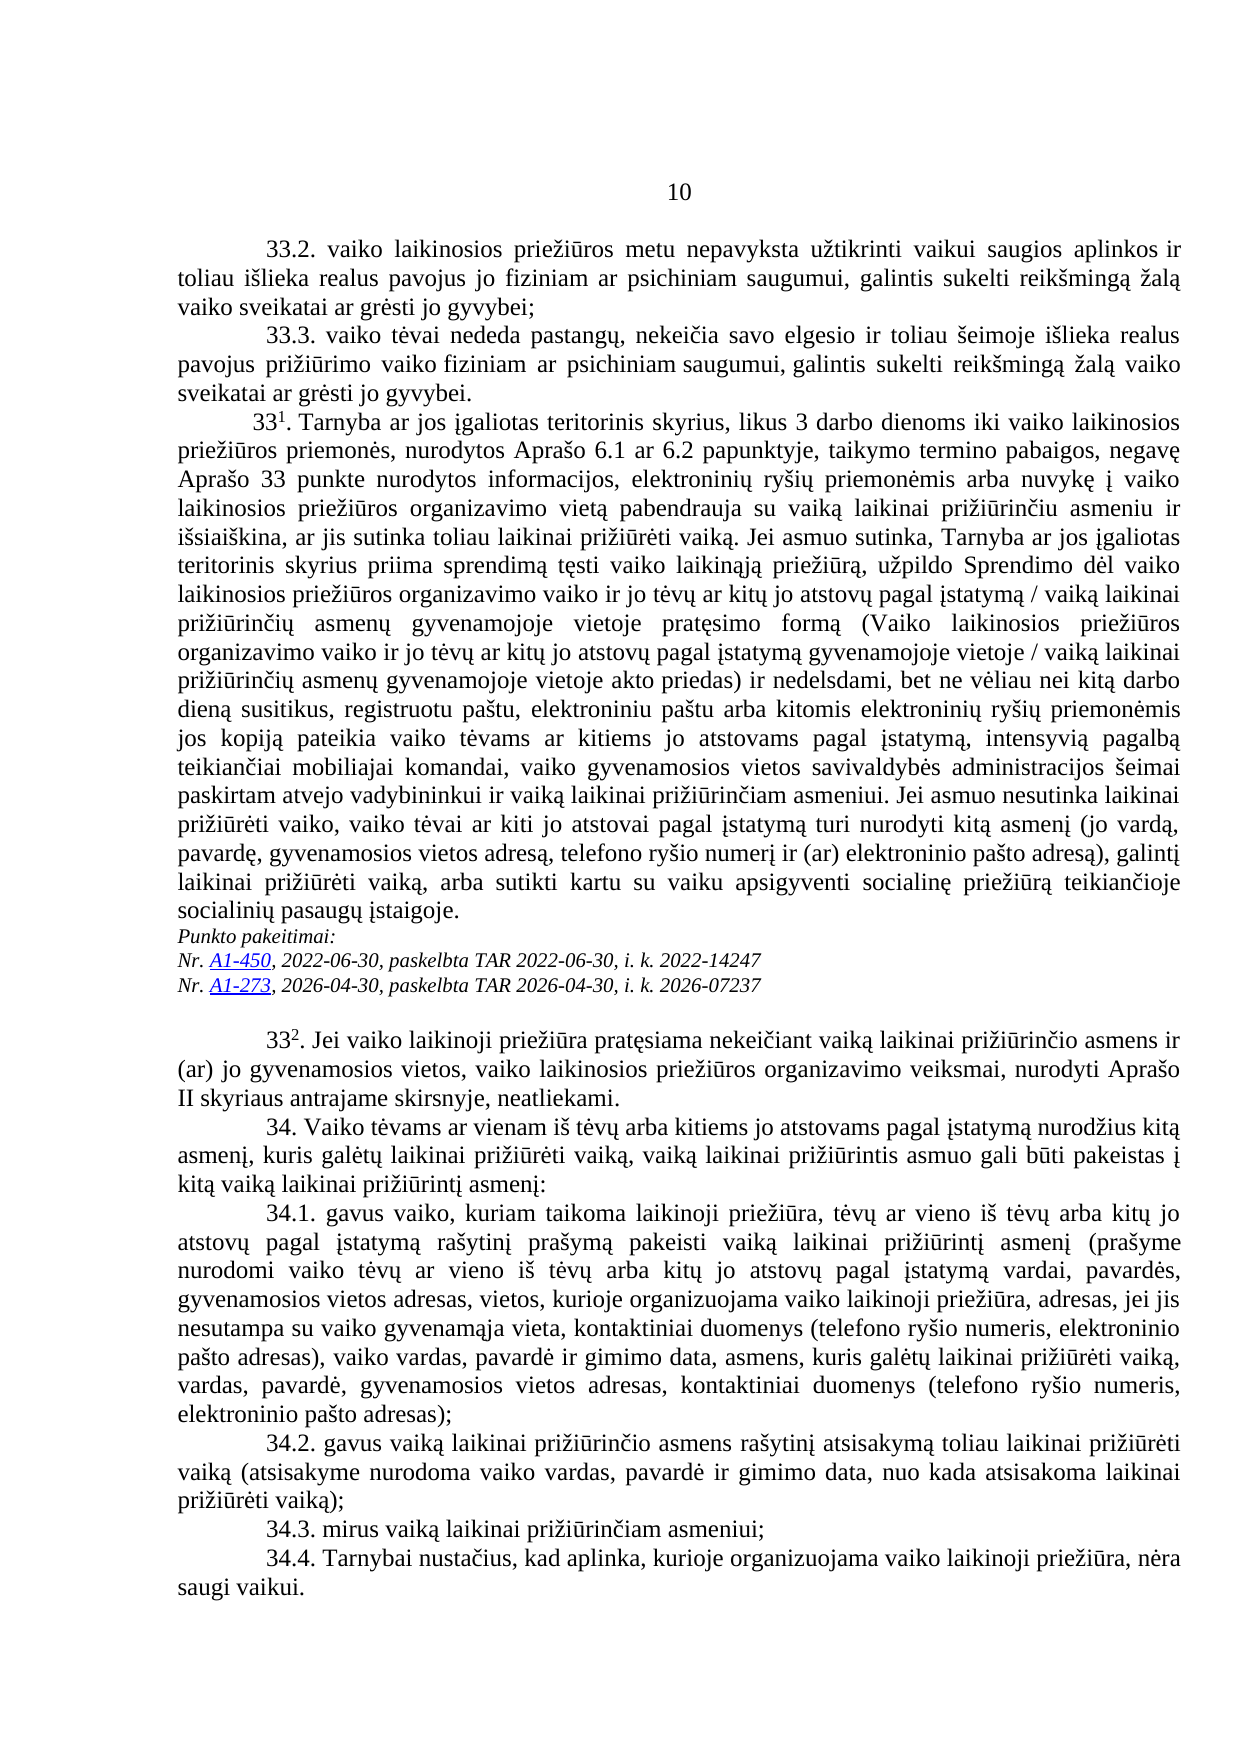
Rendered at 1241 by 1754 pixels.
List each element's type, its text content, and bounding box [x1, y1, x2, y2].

text 34.2. gavus vaiką laikinai prižiūrinčio asmens rašytinį atsisakymą toliau laikinai prižiūrėti vaiką (atsisakyme nurodoma vaiko vardas, pavardė ir gimimo data, nuo kada atsisakoma laikinai prižiūrėti vaiką); [177, 1428, 1181, 1514]
text 34.1. gavus vaiko, kuriam taikoma laikinoji priežiūra, tėvų ar vieno iš tėvų arba kitų jo atstovų pagal įstatymą rašytinį prašymą pakeisti vaiką laikinai prižiūrintį asmenį (prašyme nurodomi vaiko tėvų ar vieno iš tėvų arba kitų jo atstovų pagal įstatymą vardai, pavardės, gyvenamosios vietos adresas, vietos, kurioje organizuojama vaiko laikinoji priežiūra, adresas, jei jis nesutampa su vaiko gyvenamąja vieta, kontaktiniai duomenys (telefono ryšio numeris, elektroninio pašto adresas), vaiko vardas, pavardė ir gimimo data, asmens, kuris galėtų laikinai prižiūrėti vaiką, vardas, pavardė, gyvenamosios vietos adresas, kontaktiniai duomenys (telefono ryšio numeris, elektroninio pašto adresas); [177, 1198, 1181, 1428]
text 33.3. vaiko tėvai nededa pastangų, nekeičia savo elgesio ir toliau šeimoje išlieka realus pavojus prižiūrimo vaiko fiziniam ar psichiniam saugumui, galintis sukelti reikšmingą žalą vaiko sveikatai ar grėsti jo gyvybei. [177, 321, 1181, 407]
text 33.2. vaiko laikinosios priežiūros metu nepavyksta užtikrinti vaikui saugios aplinkos ir toliau išlieka realus pavojus jo fiziniam ar psichiniam saugumui, galintis sukelti reikšmingą žalą vaiko sveikatai ar grėsti jo gyvybei; [177, 234, 1181, 321]
text 331. Tarnyba ar jos įgaliotas teritorinis skyrius, likus 3 darbo dienoms iki vaiko laikinosios priežiūros priemonės, nurodytos Aprašo 6.1 ar 6.2 papunktyje, taikymo termino pabaigos, negavę Aprašo 33 punkte nurodytos informacijos, elektroninių ryšių priemonėmis arba nuvykę į vaiko laikinosios priežiūros organizavimo vietą pabendrauja su vaiką laikinai prižiūrinčiu asmeniu ir išsiaiškina, ar jis sutinka toliau laikinai prižiūrėti vaiką. Jei asmuo sutinka, Tarnyba ar jos įgaliotas teritorinis skyrius priima sprendimą tęsti vaiko laikinąją priežiūrą, užpildo Sprendimo dėl vaiko laikinosios priežiūros organizavimo vaiko ir jo tėvų ar kitų jo atstovų pagal įstatymą / vaiką laikinai prižiūrinčių asmenų gyvenamojoje vietoje pratęsimo formą (Vaiko laikinosios priežiūros organizavimo vaiko ir jo tėvų ar kitų jo atstovų pagal įstatymą gyvenamojoje vietoje / vaiką laikinai prižiūrinčių asmenų gyvenamojoje vietoje akto priedas) ir nedelsdami, bet ne vėliau nei kitą darbo dieną susitikus, registruotu paštu, elektroniniu paštu arba kitomis elektroninių ryšių priemonėmis jos kopiją pateikia vaiko tėvams ar kitiems jo atstovams pagal įstatymą, intensyvią pagalbą teikiančiai mobiliajai komandai, vaiko gyvenamosios vietos savivaldybės administracijos šeimai paskirtam atvejo vadybininkui ir vaiką laikinai prižiūrinčiam asmeniui. Jei asmuo nesutinka laikinai prižiūrėti vaiko, vaiko tėvai ar kiti jo atstovai pagal įstatymą turi nurodyti kitą asmenį (jo vardą, pavardę, gyvenamosios vietos adresą, telefono ryšio numerį ir (ar) elektroninio pašto adresą), galintį laikinai prižiūrėti vaiką, arba sutikti kartu su vaiku apsigyventi socialinę priežiūrą teikiančioje socialinių pasaugų įstaigoje. [177, 407, 1181, 924]
text Nr. A1-273, 2026-04-30, paskelbta TAR 2026-04-30, i. k. 2026-07237 [177, 972, 1181, 997]
text Punkto pakeitimai: [177, 924, 1181, 948]
text 34.4. Tarnybai nustačius, kad aplinka, kurioje organizuojama vaiko laikinoji priežiūra, nėra saugi vaikui. [177, 1543, 1181, 1600]
text 34.3. mirus vaiką laikinai prižiūrinčiam asmeniui; [177, 1514, 1181, 1543]
text 332. Jei vaiko laikinoji priežiūra pratęsiama nekeičiant vaiką laikinai prižiūrinčio asmens ir (ar) jo gyvenamosios vietos, vaiko laikinosios priežiūros organizavimo veiksmai, nurodyti Aprašo II skyriaus antrajame skirsnyje, neatliekami. [177, 1025, 1181, 1112]
text 34. Vaiko tėvams ar vienam iš tėvų arba kitiems jo atstovams pagal įstatymą nurodžius kitą asmenį, kuris galėtų laikinai prižiūrėti vaiką, vaiką laikinai prižiūrintis asmuo gali būti pakeistas į kitą vaiką laikinai prižiūrintį asmenį: [177, 1112, 1181, 1198]
text Nr. A1-450, 2022-06-30, paskelbta TAR 2022-06-30, i. k. 2022-14247 [177, 948, 1181, 972]
